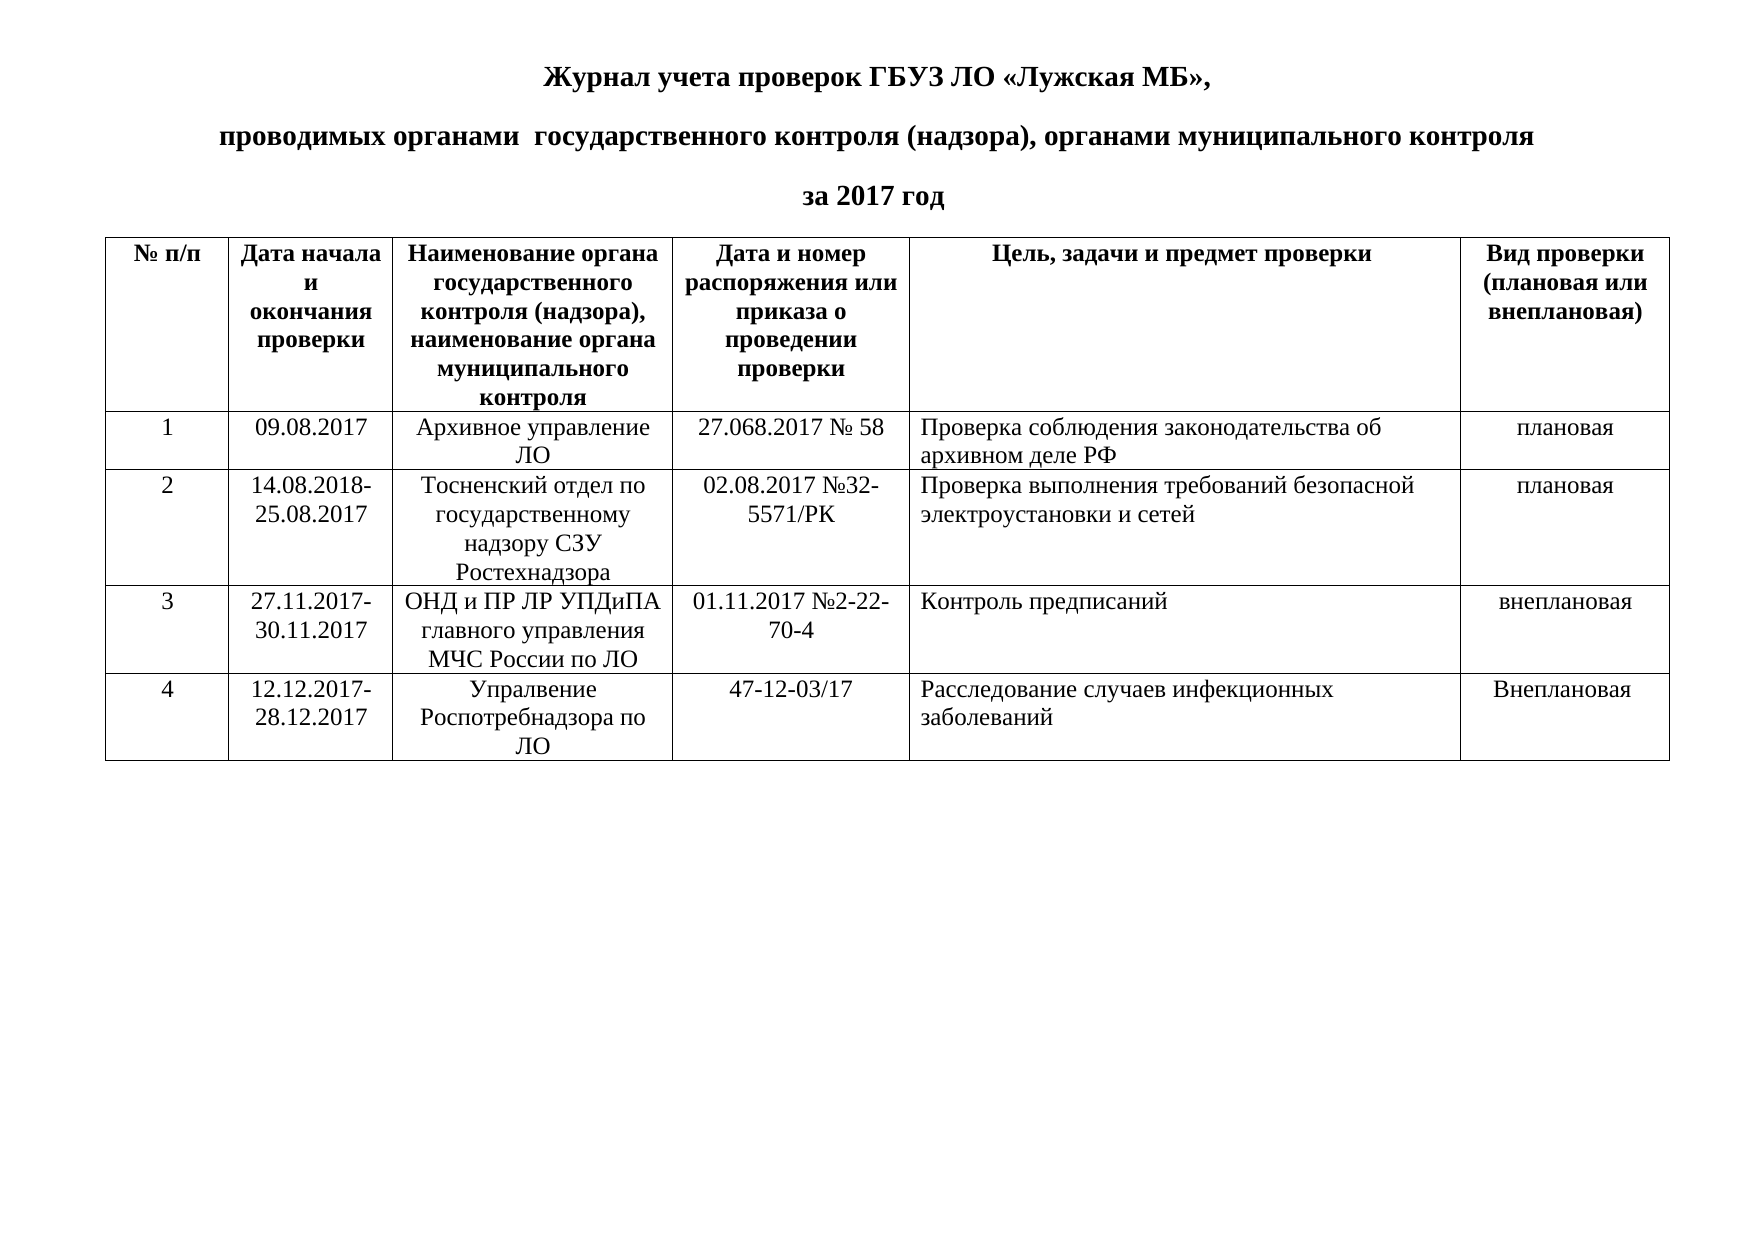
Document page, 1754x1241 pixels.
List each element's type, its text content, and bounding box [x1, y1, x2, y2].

text за 2017 год [118, 178, 1636, 211]
table_header Цель, задачи и предмет проверки [910, 238, 1460, 411]
table_header № п/п [106, 238, 228, 411]
table_cell плановая [1461, 470, 1669, 585]
table_cell Проверка выполнения требований безопасной электроустановки и сетей [910, 470, 1460, 585]
table_cell Тосненский отдел по государственному надзору СЗУ Ростехнадзора [393, 470, 672, 585]
table_cell плановая [1461, 412, 1669, 469]
table_header Наименование органа государственного контроля (надзора), наименование органа муниципального контроля [393, 238, 672, 411]
text проводимых органами государственного контроля (надзора), органами муниципального контроля [118, 118, 1636, 152]
table_cell 3 [106, 586, 228, 673]
table_header Дата и номер распоряжения или приказа о проведении проверки [673, 238, 909, 411]
table_cell 4 [106, 674, 228, 760]
table_cell 09.08.2017 [229, 412, 392, 469]
table_cell Расследование случаев инфекционных заболеваний [910, 674, 1460, 760]
table_cell 1 [106, 412, 228, 469]
table_cell внеплановая [1461, 586, 1669, 673]
table_cell Контроль предписаний [910, 586, 1460, 673]
table_cell 47-12-03/17 [673, 674, 909, 760]
table_cell 12.12.2017-28.12.2017 [229, 674, 392, 760]
table_cell Внеплановая [1461, 674, 1669, 760]
table_header Вид проверки (плановая или внеплановая) [1461, 238, 1669, 411]
table_header Дата начала и окончания проверки [229, 238, 392, 411]
table_cell 14.08.2018-25.08.2017 [229, 470, 392, 585]
table_cell 01.11.2017 №2-22-70-4 [673, 586, 909, 673]
table_cell ОНД и ПР ЛР УПДиПА главного управления МЧС России по ЛО [393, 586, 672, 673]
table_cell 27.11.2017-30.11.2017 [229, 586, 392, 673]
table_cell Упралвение Роспотребнадзора по ЛО [393, 674, 672, 760]
text Журнал учета проверок ГБУЗ ЛО «Лужская МБ», [118, 59, 1636, 93]
table_cell Архивное управление ЛО [393, 412, 672, 469]
table_cell 02.08.2017 №32-5571/РК [673, 470, 909, 585]
table_cell 2 [106, 470, 228, 585]
table_cell 27.068.2017 № 58 [673, 412, 909, 469]
table_cell Проверка соблюдения законодательства об архивном деле РФ [910, 412, 1460, 469]
